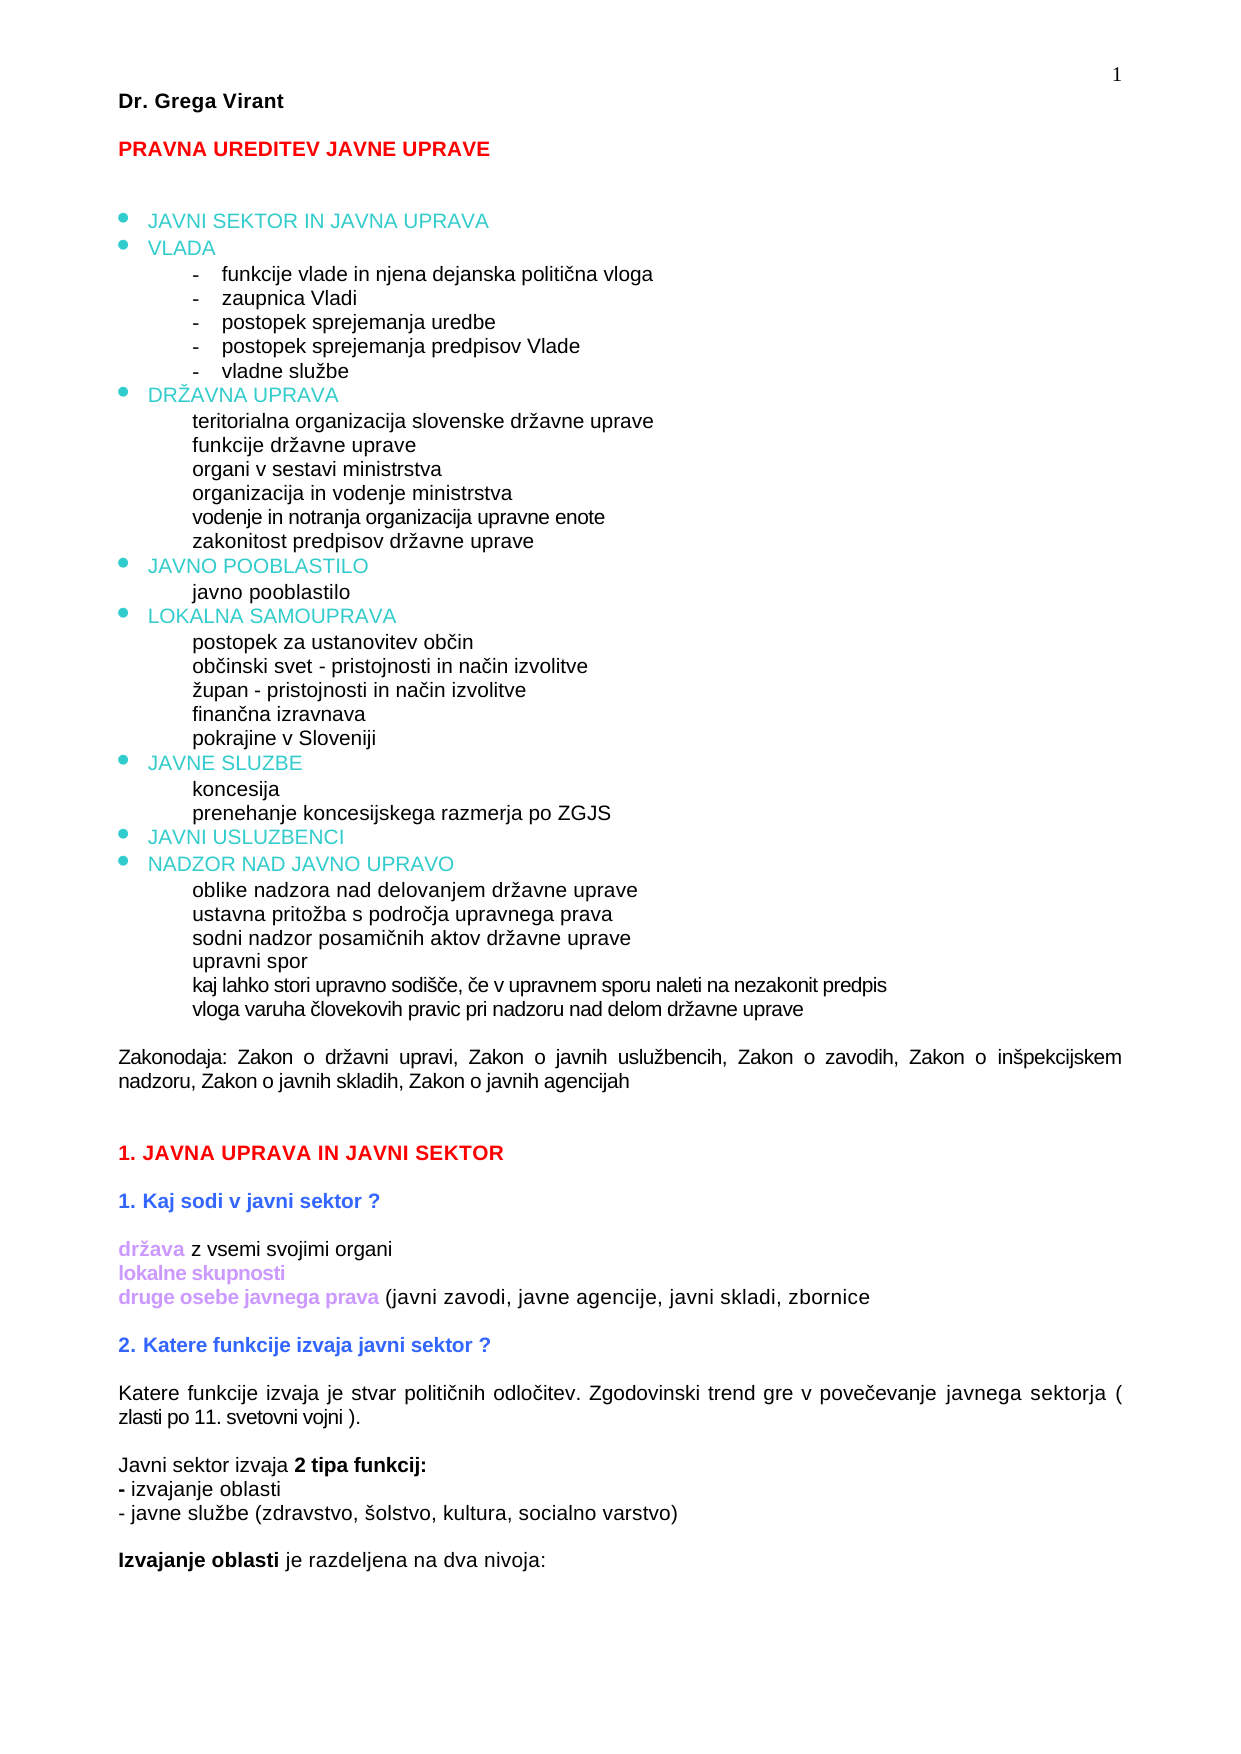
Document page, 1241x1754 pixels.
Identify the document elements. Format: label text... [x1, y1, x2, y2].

text ustavna pritožba s področja upravnega prava [148, 901, 1122, 925]
text prenehanje koncesijskega razmerja po ZGJS [148, 800, 1122, 824]
text sodni nadzor posamičnih aktov državne uprave [148, 925, 1122, 949]
text organi v sestavi ministrstva [148, 457, 1122, 481]
subtitle PRAVNA UREDITEV JAVNE UPRAVE [118, 137, 1122, 161]
text Izvajanje oblasti je razdeljena na dva nivoja: [118, 1548, 1122, 1572]
list JAVNI SEKTOR IN JAVNA UPRAVA [118, 209, 1122, 235]
text funkcije državne uprave [148, 433, 1122, 457]
text organizacija in vodenje ministrstva [148, 481, 1122, 505]
list JAVNO POOBLASTILO [118, 553, 1122, 579]
text vloga varuha človekovih pravic pri nadzoru nad delom državne uprave [148, 997, 1122, 1021]
list vladne službe [148, 358, 1122, 383]
text Javni sektor izvaja 2 tipa funkcij: [118, 1452, 1122, 1476]
text finančna izravnava [148, 702, 1122, 726]
text župan - pristojnosti in način izvolitve [148, 678, 1122, 702]
text 1. Kaj sodi v javni sektor ? [118, 1189, 1122, 1213]
text občinski svet - pristojnosti in način izvolitve [148, 654, 1122, 678]
list NADZOR NAD JAVNO UPRAVO [118, 851, 1122, 877]
text teritorialna organizacija slovenske državne uprave [148, 409, 1122, 433]
text postopek za ustanovitev občin [148, 630, 1122, 654]
list DRŽAVNA UPRAVA [118, 383, 1122, 409]
list VLADA [118, 235, 1122, 262]
text Zakonodaja: Zakon o državni upravi, Zakon o javnih uslužbencih, Zakon o zavodih, Zakon o inšpekcijskem nadzoru, Zakon o javnih skladih, Zakon o javnih agencijah [118, 1045, 1122, 1093]
list postopek sprejemanja uredbe [148, 310, 1122, 334]
list postopek sprejemanja predpisov Vlade [148, 334, 1122, 358]
list LOKALNA SAMOUPRAVA [118, 603, 1122, 630]
text 2. Katere funkcije izvaja javni sektor ? [118, 1333, 1122, 1357]
list funkcije vlade in njena dejanska politična vloga [192, 262, 1122, 286]
text druge osebe javnega prava (javni zavodi, javne agencije, javni skladi, zbornice [118, 1285, 1122, 1309]
list JAVNI USLUZBENCI [118, 824, 1122, 851]
text upravni spor [148, 949, 1122, 973]
text koncesija [148, 776, 1122, 800]
text pokrajine v Sloveniji [148, 726, 1122, 750]
text vodenje in notranja organizacija upravne enote [148, 505, 1122, 529]
text kaj lahko stori upravno sodišče, če v upravnem sporu naleti na nezakonit predpis [148, 973, 1122, 997]
text javno pooblastilo [148, 579, 1122, 603]
text Katere funkcije izvaja je stvar političnih odločitev. Zgodovinski trend gre v povečevanje javnega sektorja ( zlasti po 11. svetovni vojni ). [118, 1381, 1122, 1428]
subtitle Dr. Grega Virant [118, 89, 1122, 113]
text zakonitost predpisov državne uprave [148, 529, 1122, 553]
text - javne službe (zdravstvo, šolstvo, kultura, socialno varstvo) [118, 1500, 1122, 1524]
list JAVNE SLUZBE [118, 750, 1122, 776]
text država z vsemi svojimi organi [118, 1237, 1122, 1261]
text - izvajanje oblasti [118, 1476, 1122, 1500]
text oblike nadzora nad delovanjem državne uprave [148, 877, 1122, 901]
text 1. JAVNA UPRAVA IN JAVNI SEKTOR [118, 1141, 1122, 1165]
text lokalne skupnosti [118, 1261, 1122, 1285]
list zaupnica Vladi [192, 286, 1122, 310]
